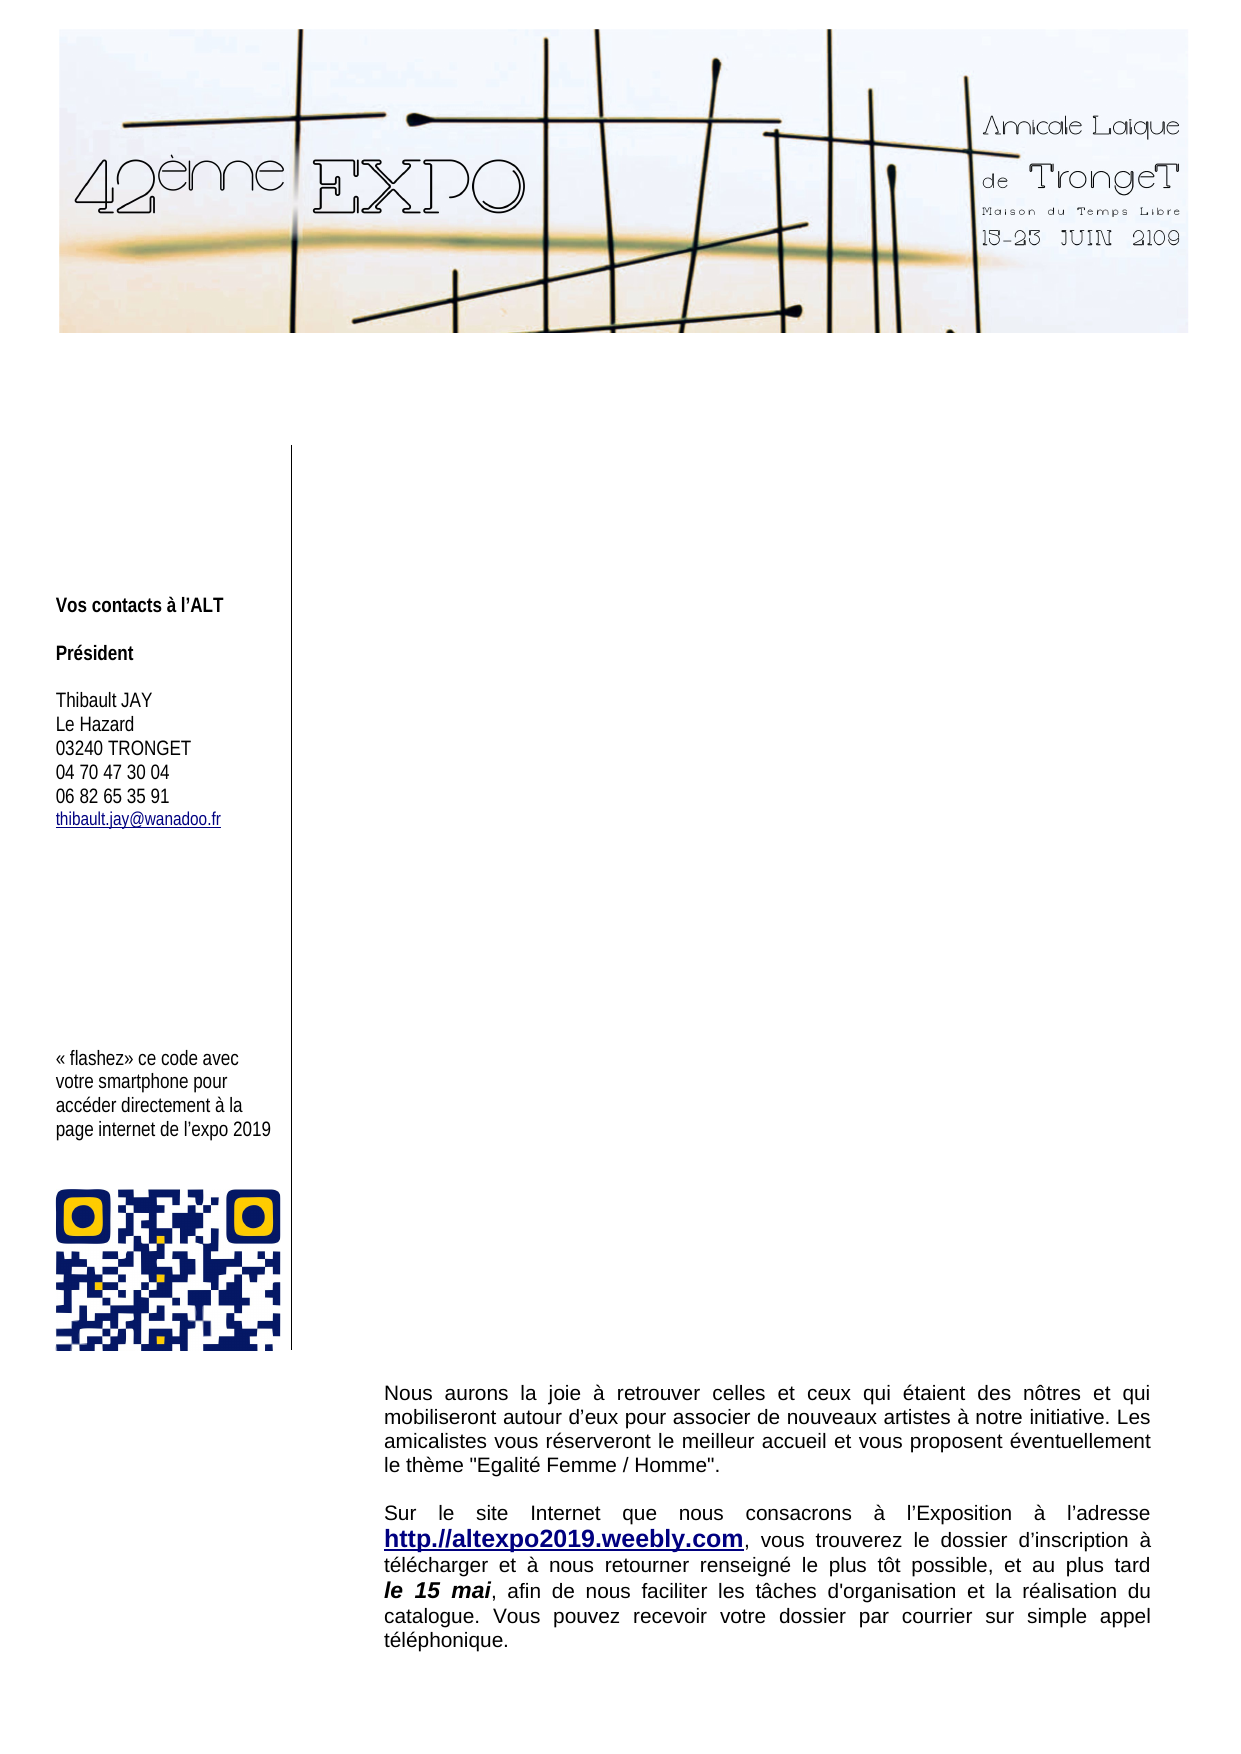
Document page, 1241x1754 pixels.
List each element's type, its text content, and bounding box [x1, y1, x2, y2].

text Nous aurons la joie à retrouver celles et ceux qui étaient des nôtres et qui mobiliseront autour d’eux pour associer de nouveaux artistes à notre initiative. Les amicalistes vous réserveront le meilleur accueil et vous proposent éventuellement le thème "Egalité Femme / Homme". [384, 1381, 1152, 1476]
text Sur le site Internet que nous consacrons à l’Exposition à l’adresse http.//altexpo2019.weebly.com, vous trouverez le dossier d’inscription à télécharger et à nous retourner renseigné le plus tôt possible, et au plus tard le 15 mai, afin de nous faciliter les tâches d'organisation et la réalisation du catalogue. Vous pouvez recevoir votre dossier par courrier sur simple appel téléphonique. [384, 1500, 1152, 1651]
